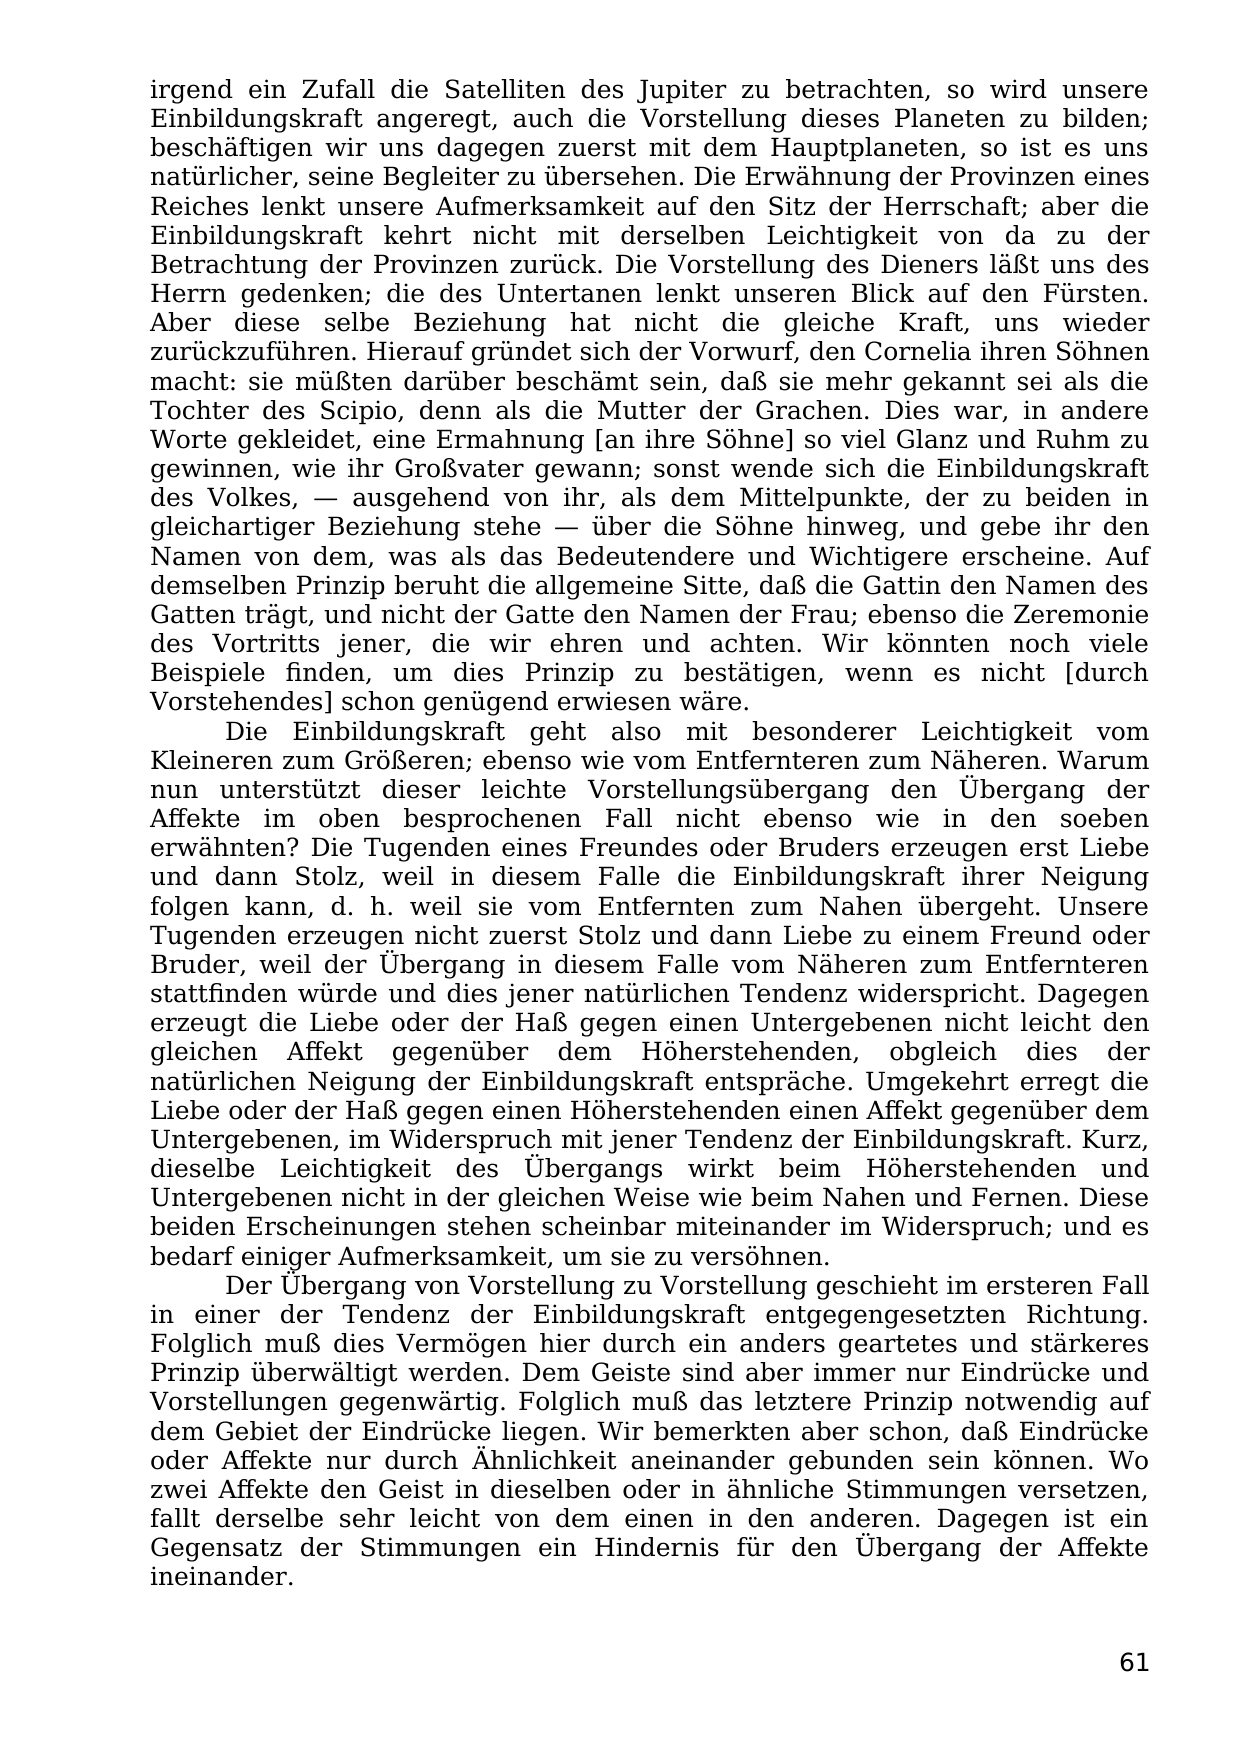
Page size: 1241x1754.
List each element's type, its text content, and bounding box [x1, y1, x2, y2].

text Die Einbildungskraft geht also mit besonderer Leichtigkeit vom Kleineren zum Größeren; ebenso wie vom Entfernteren zum Näheren. Warum nun unterstützt dieser leichte Vorstellungsübergang den Übergang der Affekte im oben besprochenen Fall nicht ebenso wie in den soeben erwähnten? Die Tugenden eines Freundes oder Bruders erzeugen erst Liebe und dann Stolz, weil in diesem Falle die Einbildungskraft ihrer Neigung folgen kann, d. h. weil sie vom Entfernten zum Nahen übergeht. Unsere Tugenden erzeugen nicht zuerst Stolz und dann Liebe zu einem Freund oder Bruder, weil der Übergang in diesem Falle vom Näheren zum Entfernteren stattfinden würde und dies jener natürlichen Tendenz widerspricht. Dagegen erzeugt die Liebe oder der Haß gegen einen Untergebenen nicht leicht den gleichen Affekt gegenüber dem Höherstehenden, obgleich dies der natürlichen Neigung der Einbildungskraft entspräche. Umgekehrt erregt die Liebe oder der Haß gegen einen Höherstehenden einen Affekt gegenüber dem Untergebenen, im Widerspruch mit jener Tendenz der Einbildungskraft. Kurz, dieselbe Leichtigkeit des Übergangs wirkt beim Höherstehenden und Untergebenen nicht in der gleichen Weise wie beim Nahen und Fernen. Diese beiden Erscheinungen stehen scheinbar miteinander im Widerspruch; und es bedarf einiger Aufmerksamkeit, um sie zu versöhnen. [150, 717, 1151, 1271]
text irgend ein Zufall die Satelliten des Jupiter zu betrachten, so wird unsere Einbildungskraft angeregt, auch die Vorstellung dieses Planeten zu bilden; beschäftigen wir uns dagegen zuerst mit dem Hauptplaneten, so ist es uns natürlicher, seine Begleiter zu übersehen. Die Erwähnung der Provinzen eines Reiches lenkt unsere Aufmerksamkeit auf den Sitz der Herrschaft; aber die Einbildungskraft kehrt nicht mit derselben Leichtigkeit von da zu der Betrachtung der Provinzen zurück. Die Vorstellung des Dieners läßt uns des Herrn gedenken; die des Untertanen lenkt unseren Blick auf den Fürsten. Aber diese selbe Beziehung hat nicht die gleiche Kraft, uns wieder zurückzuführen. Hierauf gründet sich der Vorwurf, den Cornelia ihren Söhnen macht: sie müßten darüber beschämt sein, daß sie mehr gekannt sei als die Tochter des Scipio, denn als die Mutter der Grachen. Dies war, in andere Worte gekleidet, eine Ermahnung [an ihre Söhne] so viel Glanz und Ruhm zu gewinnen, wie ihr Großvater gewann; sonst wende sich die Einbildungskraft des Volkes, — ausgehend von ihr, als dem Mittelpunkte, der zu beiden in gleichartiger Beziehung stehe — über die Söhne hinweg, und gebe ihr den Namen von dem, was als das Bedeutendere und Wichtigere erscheine. Auf demselben Prinzip beruht die allgemeine Sitte, daß die Gattin den Namen des Gatten trägt, und nicht der Gatte den Namen der Frau; ebenso die Zeremonie des Vortritts jener, die wir ehren und achten. Wir könnten noch viele Beispiele finden, um dies Prinzip zu bestätigen, wenn es nicht [durch Vorstehendes] schon genügend erwiesen wäre. [150, 75, 1151, 717]
text Der Übergang von Vorstellung zu Vorstellung geschieht im ersteren Fall in einer der Tendenz der Einbildungskraft entgegengesetzten Richtung. Folglich muß dies Vermögen hier durch ein anders geartetes und stärkeres Prinzip überwältigt werden. Dem Geiste sind aber immer nur Eindrücke und Vorstellungen gegenwärtig. Folglich muß das letztere Prinzip notwendig auf dem Gebiet der Eindrücke liegen. Wir bemerkten aber schon, daß Eindrücke oder Affekte nur durch Ähnlichkeit aneinander gebunden sein können. Wo zwei Affekte den Geist in dieselben oder in ähnliche Stimmungen versetzen, fallt derselbe sehr leicht von dem einen in den anderen. Dagegen ist ein Gegensatz der Stimmungen ein Hindernis für den Übergang der Affekte ineinander. [150, 1271, 1151, 1592]
